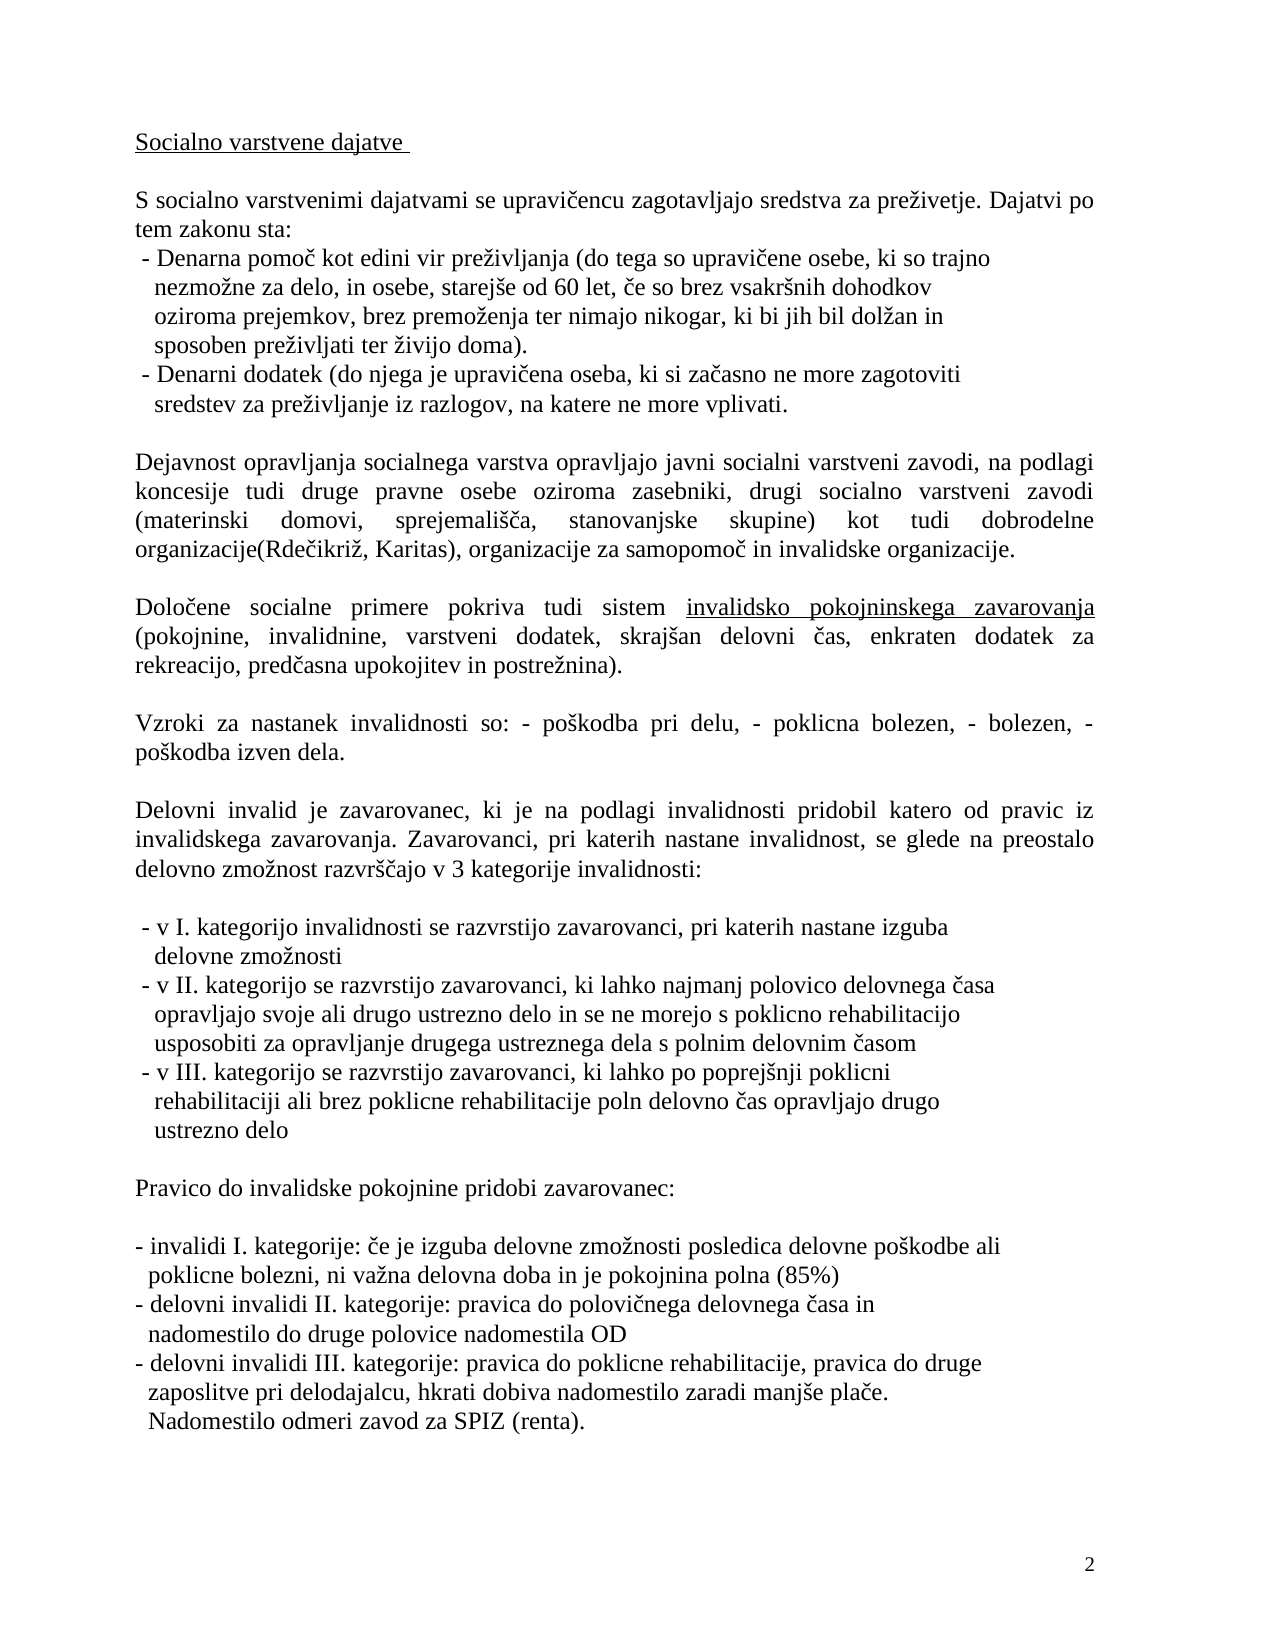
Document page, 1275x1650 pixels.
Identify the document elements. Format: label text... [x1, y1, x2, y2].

text nadomestilo do druge polovice nadomestila OD [135, 1318, 1095, 1347]
text poklicne bolezni, ni važna delovna doba in je pokojnina polna (85%) [135, 1260, 1095, 1289]
text rehabilitaciji ali brez poklicne rehabilitacije poln delovno čas opravljajo drugo [135, 1086, 1095, 1115]
text - v II. kategorijo se razvrstijo zavarovanci, ki lahko najmanj polovico delovnega časa [135, 970, 1095, 999]
text Nadomestilo odmeri zavod za SPIZ (renta). [135, 1406, 1095, 1435]
text Vzroki za nastanek invalidnosti so: - poškodba pri delu, - poklicna bolezen, - bolezen, - poškodba izven dela. [135, 708, 1095, 766]
text sredstev za preživljanje iz razlogov, na katere ne more vplivati. [135, 388, 1095, 417]
text - Denarni dodatek (do njega je upravičena oseba, ki si začasno ne more zagotoviti [135, 359, 1095, 388]
text Določene socialne primere pokriva tudi sistem invalidsko pokojninskega zavarovanja (pokojnine, invalidnine, varstveni dodatek, skrajšan delovni čas, enkraten dodatek za rekreacijo, predčasna upokojitev in postrežnina). [135, 592, 1095, 679]
text ustrezno delo [135, 1115, 1095, 1144]
text Dejavnost opravljanja socialnega varstva opravljajo javni socialni varstveni zavodi, na podlagi koncesije tudi druge pravne osebe oziroma zasebniki, drugi socialno varstveni zavodi (materinski domovi, sprejemališča, stanovanjske skupine) kot tudi dobrodelne organizacije(Rdečikriž, Karitas), organizacije za samopomoč in invalidske organizacije. [135, 447, 1095, 563]
text usposobiti za opravljanje drugega ustreznega dela s polnim delovnim časom [135, 1028, 1095, 1057]
text Pravico do invalidske pokojnine pridobi zavarovanec: [135, 1173, 1095, 1202]
text delovne zmožnosti [135, 941, 1095, 970]
text sposoben preživljati ter živijo doma). [135, 330, 1095, 359]
text S socialno varstvenimi dajatvami se upravičencu zagotavljajo sredstva za preživetje. Dajatvi po tem zakonu sta: [135, 185, 1095, 243]
text - v III. kategorijo se razvrstijo zavarovanci, ki lahko po poprejšnji poklicni [135, 1057, 1095, 1086]
text zaposlitve pri delodajalcu, hkrati dobiva nadomestilo zaradi manjše plače. [135, 1377, 1095, 1406]
text - delovni invalidi III. kategorije: pravica do poklicne rehabilitacije, pravica do druge [135, 1347, 1095, 1377]
text opravljajo svoje ali drugo ustrezno delo in se ne morejo s poklicno rehabilitacijo [135, 999, 1095, 1028]
text nezmožne za delo, in osebe, starejše od 60 let, če so brez vsakršnih dohodkov [135, 272, 1095, 301]
text Delovni invalid je zavarovanec, ki je na podlagi invalidnosti pridobil katero od pravic iz invalidskega zavarovanja. Zavarovanci, pri katerih nastane invalidnost, se glede na preostalo delovno zmožnost razvrščajo v 3 kategorije invalidnosti: [135, 795, 1095, 882]
text - v I. kategorijo invalidnosti se razvrstijo zavarovanci, pri katerih nastane izguba [135, 912, 1095, 941]
text - invalidi I. kategorije: če je izguba delovne zmožnosti posledica delovne poškodbe ali [135, 1231, 1095, 1260]
text - Denarna pomoč kot edini vir preživljanja (do tega so upravičene osebe, ki so trajno [135, 243, 1095, 272]
text oziroma prejemkov, brez premoženja ter nimajo nikogar, ki bi jih bil dolžan in [135, 301, 1095, 330]
text Socialno varstvene dajatve [135, 127, 1095, 156]
text - delovni invalidi II. kategorije: pravica do polovičnega delovnega časa in [135, 1289, 1095, 1318]
